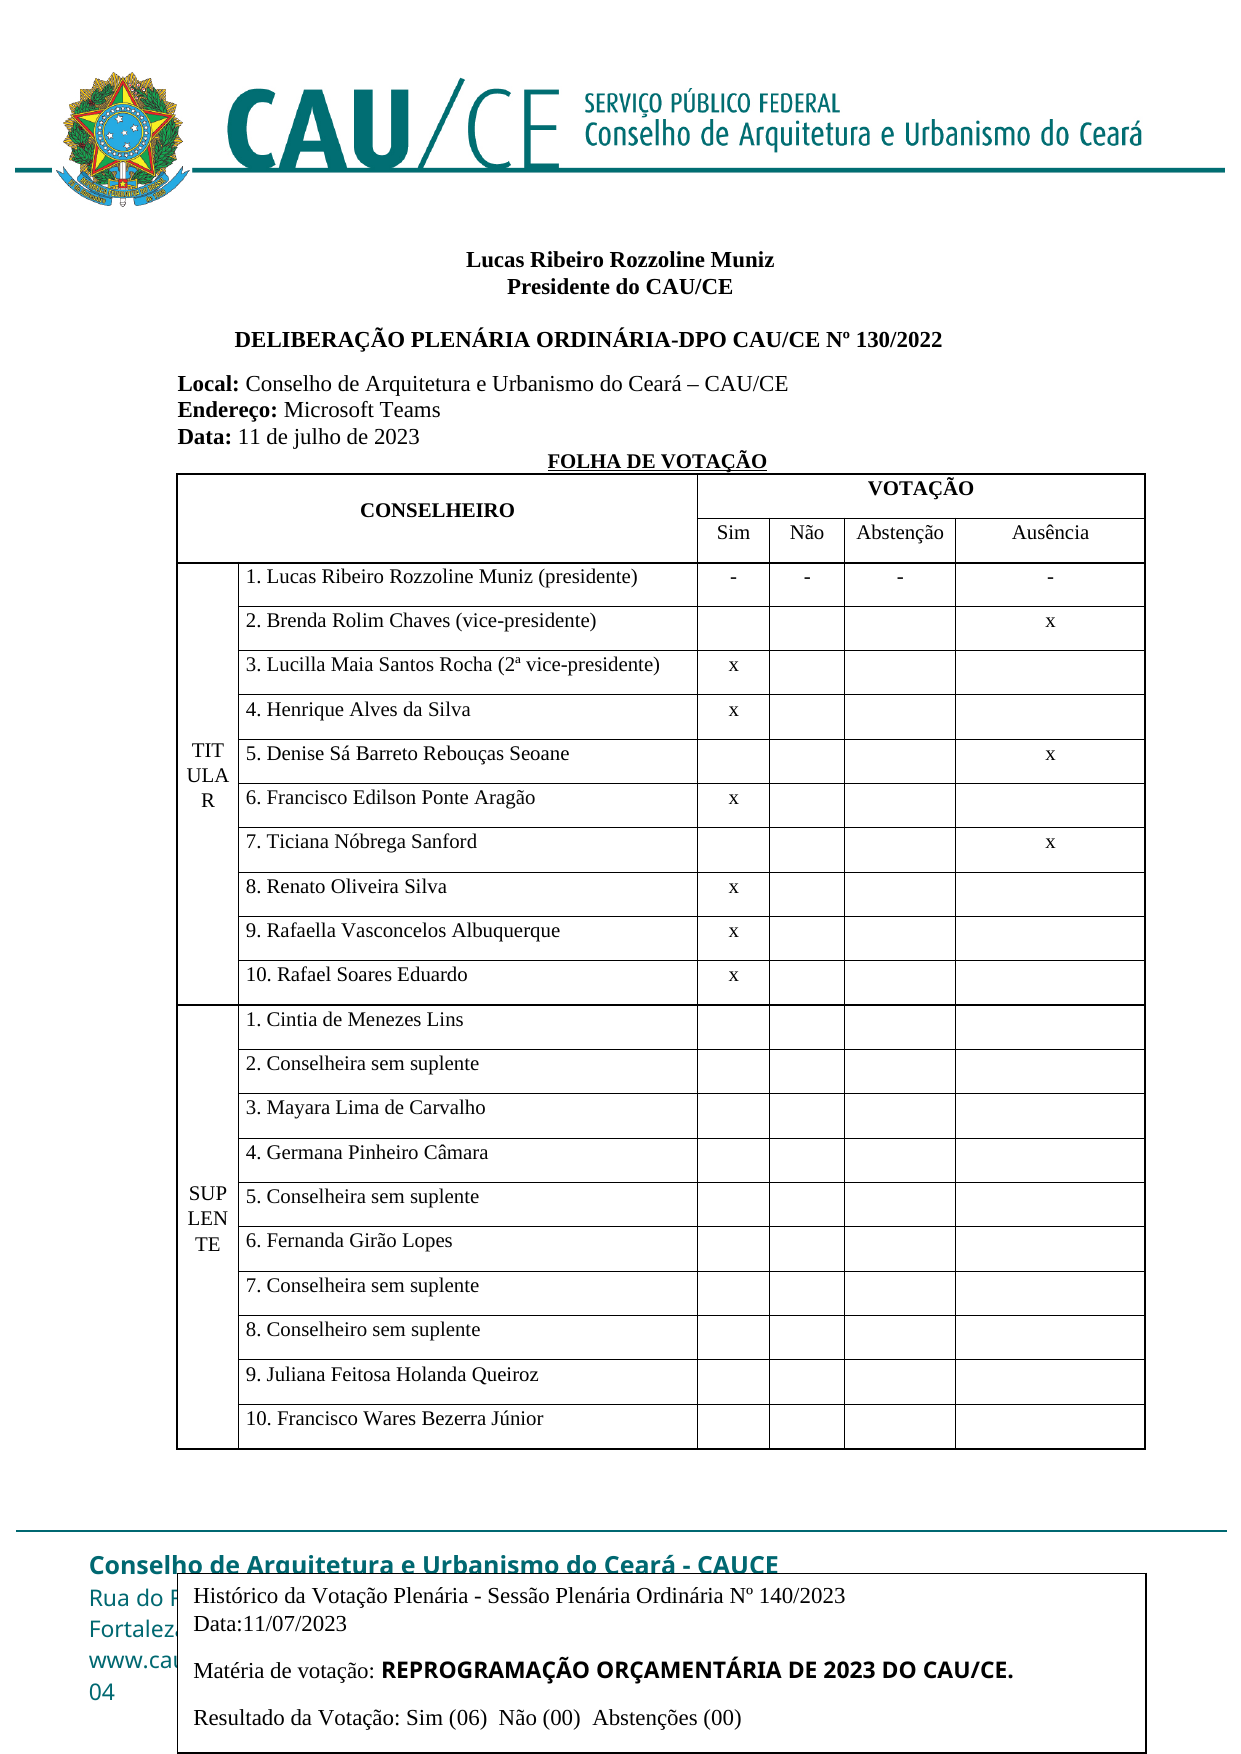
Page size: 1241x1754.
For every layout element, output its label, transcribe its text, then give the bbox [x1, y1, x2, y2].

table_cell [956, 651, 1144, 694]
table_cell [770, 1006, 844, 1049]
table_cell 4. Henrique Alves da Silva [239, 695, 697, 739]
table_cell - [956, 564, 1144, 606]
table_cell 6. Francisco Edilson Ponte Aragão [239, 784, 697, 827]
table_cell [956, 1227, 1144, 1271]
table_cell x [698, 873, 769, 916]
table_cell [698, 740, 769, 783]
table_cell SUPLENTE [178, 1006, 238, 1448]
text DELIBERAÇÃO PLENÁRIA ORDINÁRIA-DPO CAU/CE Nº 130/2022 [177, 326, 945, 352]
table_cell 2. Brenda Rolim Chaves (vice-presidente) [239, 607, 697, 650]
table_cell x [698, 961, 769, 1004]
table_cell [698, 1183, 769, 1226]
table_cell 5. Conselheira sem suplente [239, 1183, 697, 1226]
table_cell [956, 1094, 1144, 1137]
text Presidente do CAU/CE [177, 273, 1063, 299]
table_cell [698, 1316, 769, 1359]
table_cell 1. Cintia de Menezes Lins [239, 1006, 697, 1049]
table_cell [956, 1050, 1144, 1093]
table_cell x [698, 651, 769, 694]
table_cell 9. Juliana Feitosa Holanda Queiroz [239, 1360, 697, 1403]
table_cell x [956, 607, 1144, 650]
table_cell [698, 828, 769, 872]
table_cell [845, 784, 955, 827]
table_cell [845, 961, 955, 1004]
text Local: Conselho de Arquitetura e Urbanismo do Ceará – CAU/CE [177, 370, 945, 397]
table_cell [770, 695, 844, 739]
table_cell 8. Renato Oliveira Silva [239, 873, 697, 916]
table_cell 8. Conselheiro sem suplente [239, 1316, 697, 1359]
table_cell [770, 1405, 844, 1448]
table_cell x [698, 695, 769, 739]
table_cell [845, 695, 955, 739]
table_cell Sim [698, 519, 769, 562]
text Data: 11 de julho de 2023 [177, 423, 945, 449]
table_cell [956, 695, 1144, 739]
table_cell [956, 1006, 1144, 1049]
table_cell [845, 1405, 955, 1448]
table_cell 1. Lucas Ribeiro Rozzoline Muniz (presidente) [239, 564, 697, 606]
text FOLHA DE VOTAÇÃO [177, 449, 1137, 473]
table_cell [845, 1050, 955, 1093]
table_cell [698, 1094, 769, 1137]
table_cell [770, 1050, 844, 1093]
table_cell [845, 1227, 955, 1271]
table_cell [698, 1006, 769, 1049]
table_cell [845, 1272, 955, 1315]
table_cell [845, 873, 955, 916]
table_cell [845, 607, 955, 650]
table_cell [698, 1360, 769, 1403]
table_cell 10. Francisco Wares Bezerra Júnior [239, 1405, 697, 1448]
text Histórico da Votação Plenária - Sessão Plenária Ordinária Nº 140/2023 Data:11/07/2023 [193, 1582, 1130, 1636]
table_cell [698, 1227, 769, 1271]
table_cell 3. Mayara Lima de Carvalho [239, 1094, 697, 1137]
table_cell Não [770, 519, 844, 562]
table_cell [698, 607, 769, 650]
table_cell [845, 1316, 955, 1359]
table_cell [770, 1316, 844, 1359]
table_cell Abstenção [845, 519, 955, 562]
text Lucas Ribeiro Rozzoline Muniz [177, 247, 1063, 273]
table_cell [956, 873, 1144, 916]
table_cell [956, 1183, 1144, 1226]
table_cell [770, 607, 844, 650]
table_cell [770, 828, 844, 872]
table_cell 2. Conselheira sem suplente [239, 1050, 697, 1093]
table_cell [770, 1094, 844, 1137]
table_cell - [770, 564, 844, 606]
table_cell [770, 1360, 844, 1403]
text Endereço: Microsoft Teams [177, 397, 945, 423]
table_header VOTAÇÃO [698, 475, 1144, 517]
table_cell [956, 784, 1144, 827]
table_cell [698, 1272, 769, 1315]
table_cell [956, 1360, 1144, 1403]
table_cell [770, 917, 844, 960]
table_cell 3. Lucilla Maia Santos Rocha (2ª vice-presidente) [239, 651, 697, 694]
text Matéria de votação: REPROGRAMAÇÃO ORÇAMENTÁRIA DE 2023 DO CAU/CE. [193, 1654, 1130, 1686]
table_cell x [956, 740, 1144, 783]
table_cell [770, 873, 844, 916]
table_cell [845, 740, 955, 783]
table_cell [956, 1405, 1144, 1448]
table_cell [770, 961, 844, 1004]
table_cell 7. Ticiana Nóbrega Sanford [239, 828, 697, 872]
table_cell [845, 651, 955, 694]
table_cell [770, 1272, 844, 1315]
table_cell [770, 740, 844, 783]
table_cell [770, 1227, 844, 1271]
table_cell [956, 1272, 1144, 1315]
table_cell [845, 917, 955, 960]
table_cell - [845, 564, 955, 606]
table_cell [698, 1050, 769, 1093]
table_cell [845, 828, 955, 872]
table_cell 7. Conselheira sem suplente [239, 1272, 697, 1315]
table_cell [845, 1360, 955, 1403]
table_cell x [698, 784, 769, 827]
table_cell [698, 1405, 769, 1448]
table_cell [845, 1006, 955, 1049]
table_cell 10. Rafael Soares Eduardo [239, 961, 697, 1004]
table_cell 9. Rafaella Vasconcelos Albuquerque [239, 917, 697, 960]
table_cell x [956, 828, 1144, 872]
table_cell Ausência [956, 519, 1144, 562]
table_cell [956, 961, 1144, 1004]
table_cell [956, 1316, 1144, 1359]
table_header CONSELHEIRO [178, 475, 697, 562]
table_cell - [698, 564, 769, 606]
table_cell 4. Germana Pinheiro Câmara [239, 1139, 697, 1182]
table_cell [770, 1183, 844, 1226]
table_cell 5. Denise Sá Barreto Rebouças Seoane [239, 740, 697, 783]
table_cell [956, 1139, 1144, 1182]
table_cell [845, 1094, 955, 1137]
table_cell [770, 784, 844, 827]
table_cell 6. Fernanda Girão Lopes [239, 1227, 697, 1271]
table_cell [698, 1139, 769, 1182]
text Resultado da Votação: Sim (06) Não (00) Abstenções (00) [193, 1704, 1130, 1730]
table_cell [770, 1139, 844, 1182]
table_cell [956, 917, 1144, 960]
table_cell TITULAR [178, 564, 238, 1004]
table_cell x [698, 917, 769, 960]
table_cell [845, 1183, 955, 1226]
table_cell [845, 1139, 955, 1182]
table_cell [770, 651, 844, 694]
